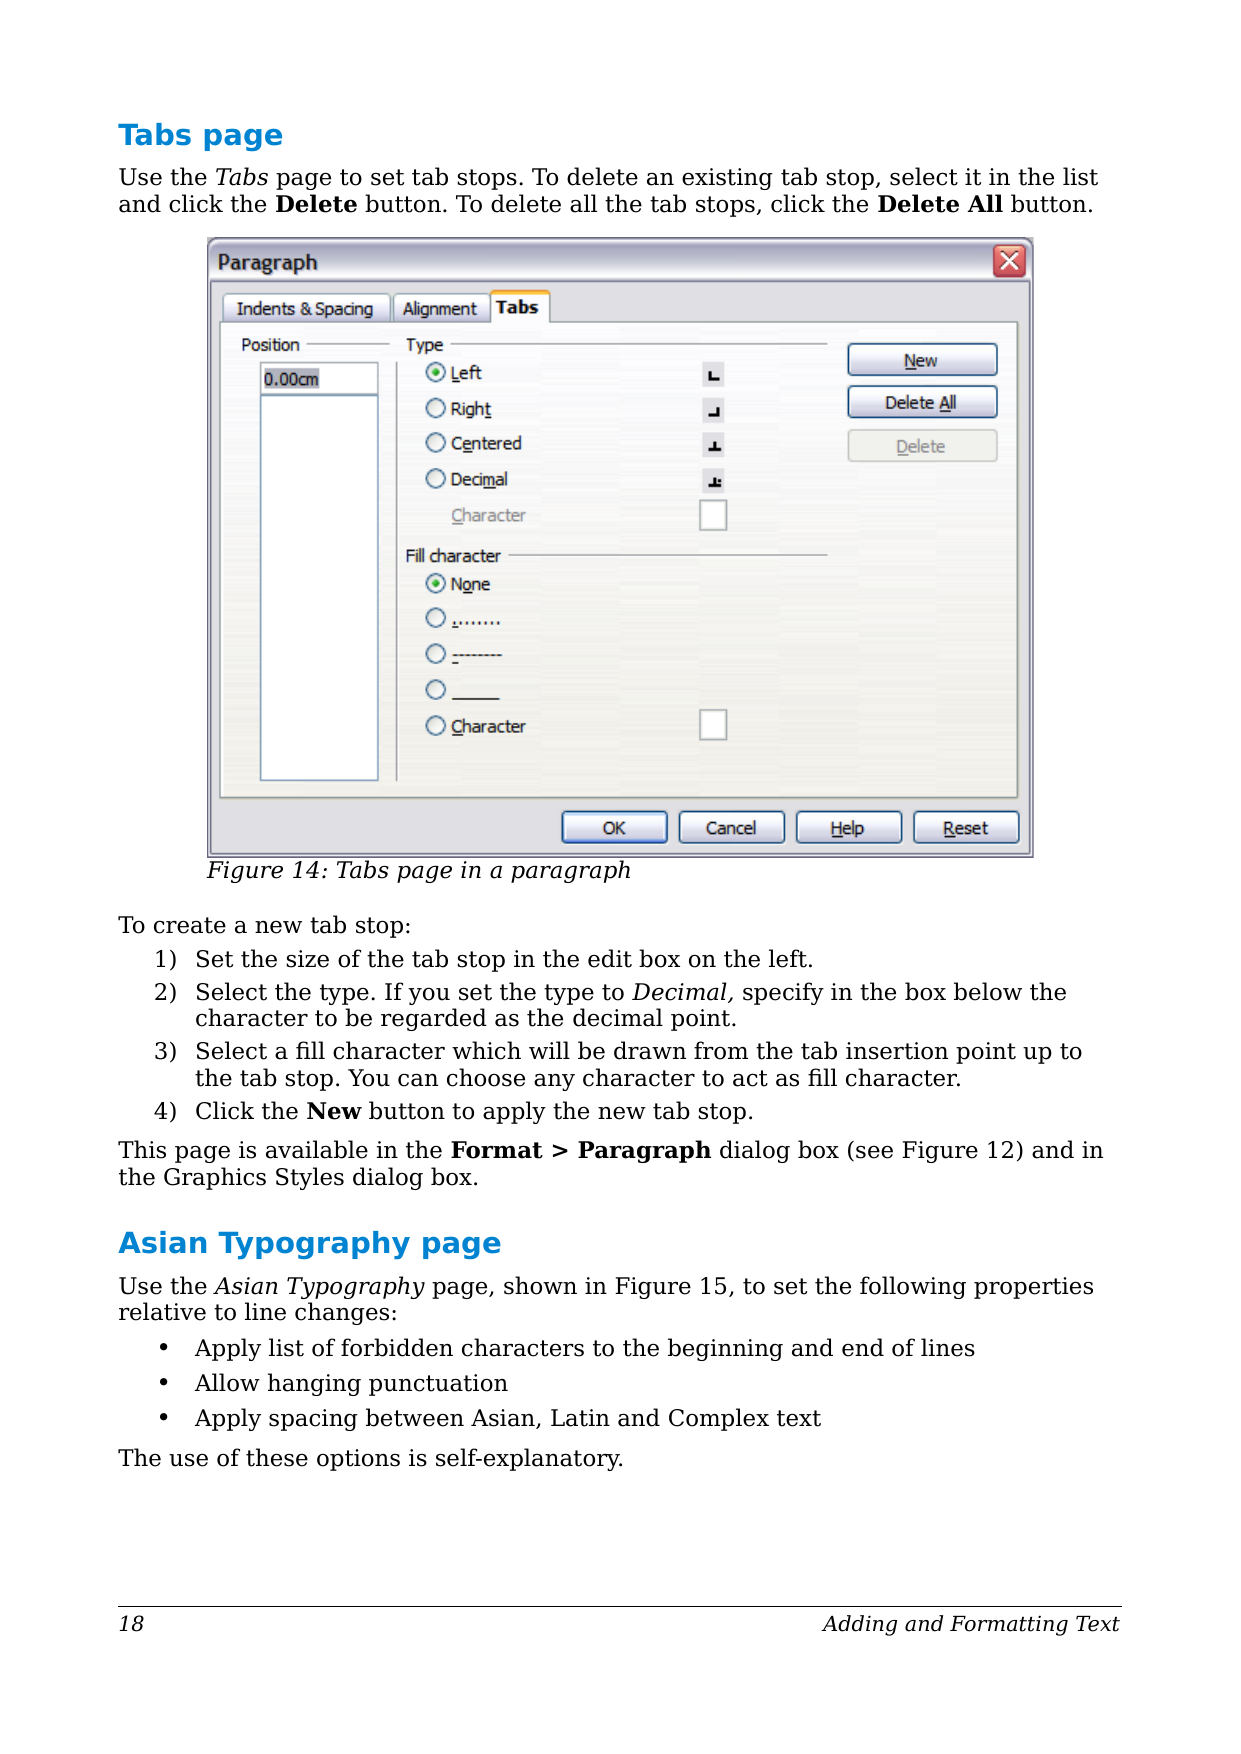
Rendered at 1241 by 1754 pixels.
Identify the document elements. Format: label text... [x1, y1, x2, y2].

list Set the size of the tab stop in the edit box on the left. [177, 946, 1122, 972]
list Select a fill character which will be drawn from the tab insertion point up to the tab stop. You can choose any character to act as fill character. [177, 1038, 1122, 1092]
list Apply spacing between Asian, Latin and Complex text [156, 1403, 1122, 1433]
text The use of these options is self-explanatory. [118, 1445, 1122, 1472]
list Click the New button to apply the new tab stop. [177, 1098, 1122, 1125]
list Use the Asian Typography page, shown in Figure 15, to set the following properties relative to line changes: [118, 1273, 1122, 1326]
list To create a new tab stop: [118, 913, 1122, 939]
list Apply list of forbidden characters to the beginning and end of lines [156, 1333, 1122, 1362]
picture [207, 237, 1034, 858]
list Select the type. If you set the type to Decimal, specify in the box below the character to be regarded as the decimal point. [177, 979, 1122, 1032]
text This page is available in the Format > Paragraph dialog box (see Figure 12) and in the Graphics Styles dialog box. [118, 1137, 1122, 1191]
list Allow hanging punctuation [156, 1368, 1122, 1397]
subtitle Asian Typography page [118, 1227, 1122, 1261]
text Figure 14: Tabs page in a paragraph [207, 858, 1033, 884]
list Use the Tabs page to set tab stops. To delete an existing tab stop, select it in the list and click the Delete button. To delete all the tab stops, click the Delete All button. [118, 164, 1122, 218]
subtitle Tabs page [118, 118, 1122, 152]
